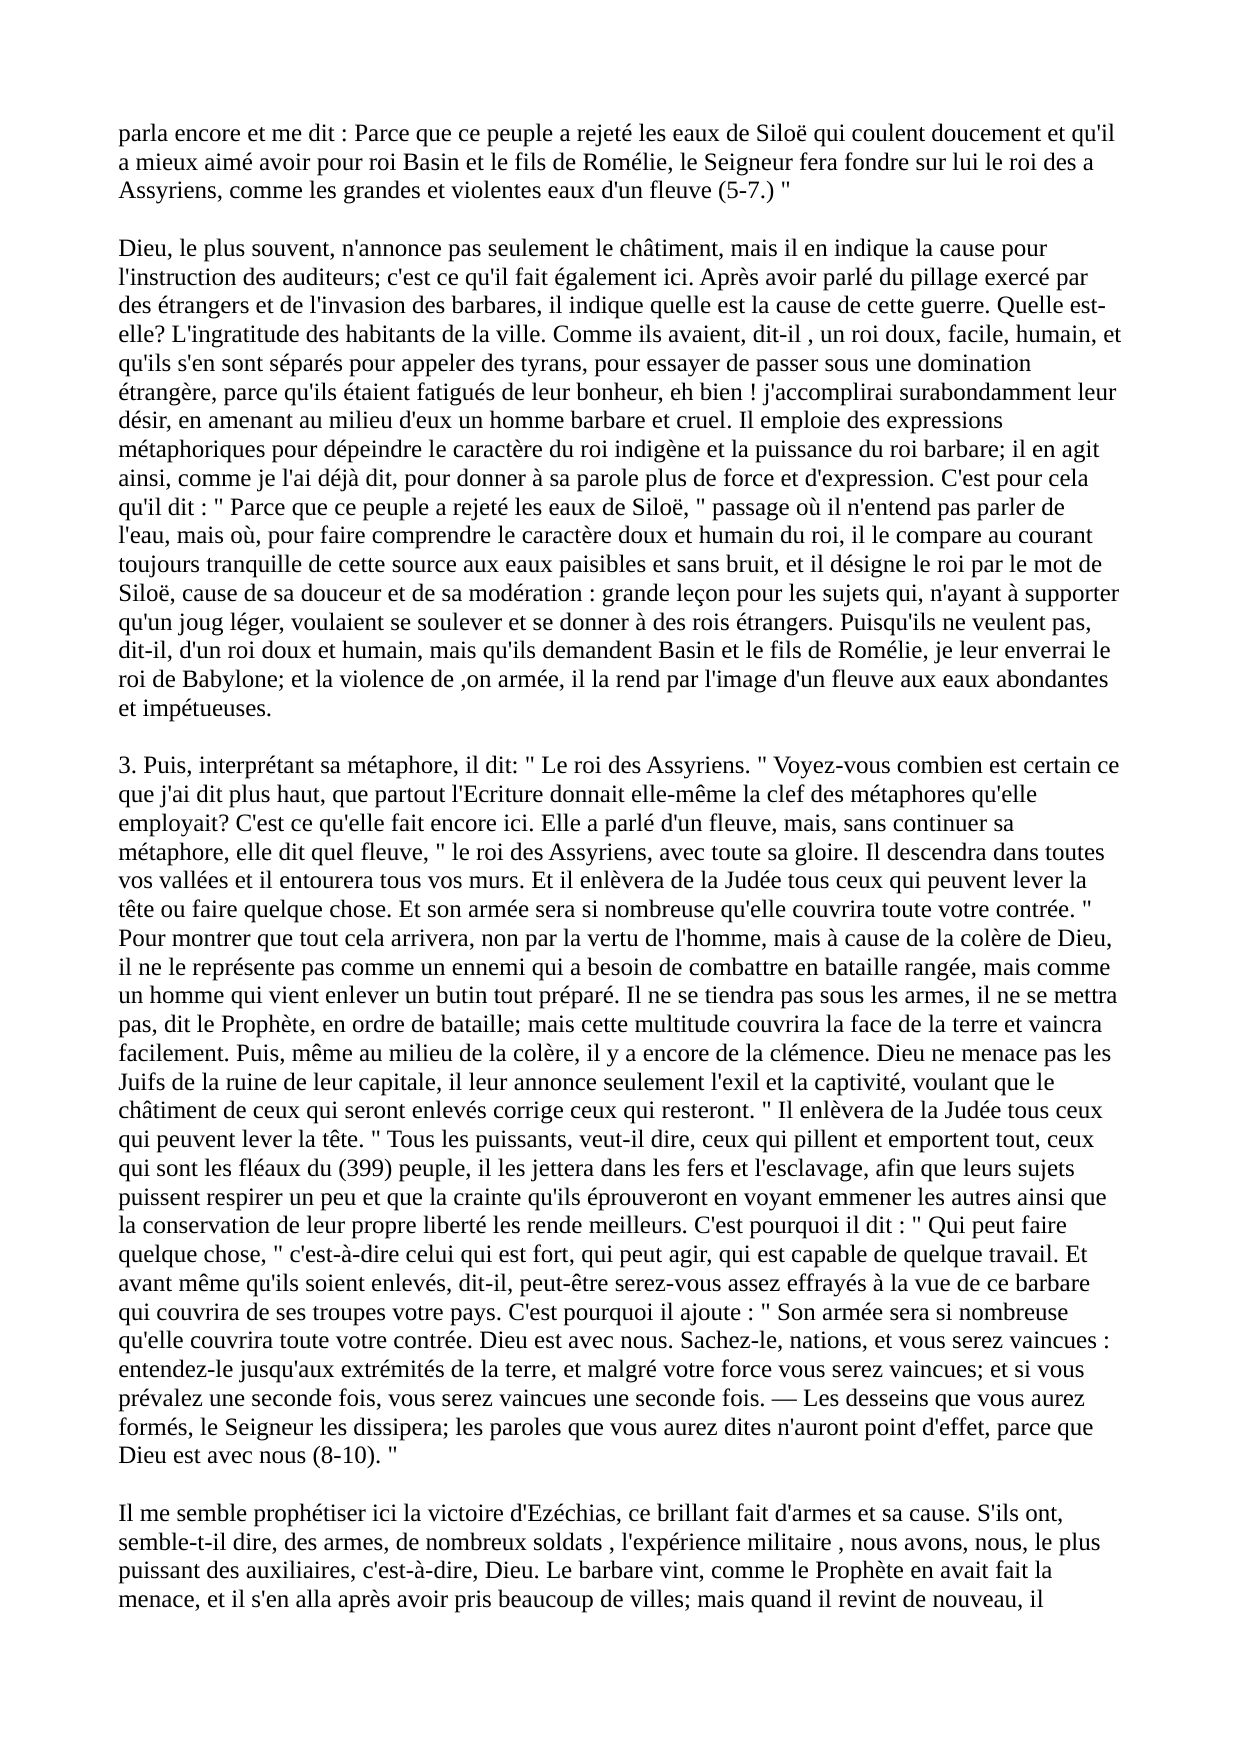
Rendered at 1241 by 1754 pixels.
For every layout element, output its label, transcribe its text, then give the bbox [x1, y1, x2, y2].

text Il me semble prophétiser ici la victoire d'Ezéchias, ce brillant fait d'armes et sa cause. S'ils ont, semble-t-il dire, des armes, de nombreux soldats , l'expérience militaire , nous avons, nous, le plus puissant des auxiliaires, c'est-à-dire, Dieu. Le barbare vint, comme le Prophète en avait fait la menace, et il s'en alla après avoir pris beaucoup de villes; mais quand il revint de nouveau, il [118, 1498, 1122, 1613]
text 3. Puis, interprétant sa métaphore, il dit: " Le roi des Assyriens. " Voyez-vous combien est certain ce que j'ai dit plus haut, que partout l'Ecriture donnait elle-même la clef des métaphores qu'elle employait? C'est ce qu'elle fait encore ici. Elle a parlé d'un fleuve, mais, sans continuer sa métaphore, elle dit quel fleuve, " le roi des Assyriens, avec toute sa gloire. Il descendra dans toutes vos vallées et il entourera tous vos murs. Et il enlèvera de la Judée tous ceux qui peuvent lever la tête ou faire quelque chose. Et son armée sera si nombreuse qu'elle couvrira toute votre contrée. " Pour montrer que tout cela arrivera, non par la vertu de l'homme, mais à cause de la colère de Dieu, il ne le représente pas comme un ennemi qui a besoin de combattre en bataille rangée, mais comme un homme qui vient enlever un butin tout préparé. Il ne se tiendra pas sous les armes, il ne se mettra pas, dit le Prophète, en ordre de bataille; mais cette multitude couvrira la face de la terre et vaincra facilement. Puis, même au milieu de la colère, il y a encore de la clémence. Dieu ne menace pas les Juifs de la ruine de leur capitale, il leur annonce seulement l'exil et la captivité, voulant que le châtiment de ceux qui seront enlevés corrige ceux qui resteront. " Il enlèvera de la Judée tous ceux qui peuvent lever la tête. " Tous les puissants, veut-il dire, ceux qui pillent et emportent tout, ceux qui sont les fléaux du (399) peuple, il les jettera dans les fers et l'esclavage, afin que leurs sujets puissent respirer un peu et que la crainte qu'ils éprouveront en voyant emmener les autres ainsi que la conservation de leur propre liberté les rende meilleurs. C'est pourquoi il dit : " Qui peut faire quelque chose, " c'est-à-dire celui qui est fort, qui peut agir, qui est capable de quelque travail. Et avant même qu'ils soient enlevés, dit-il, peut-être serez-vous assez effrayés à la vue de ce barbare qui couvrira de ses troupes votre pays. C'est pourquoi il ajoute : " Son armée sera si nombreuse qu'elle couvrira toute votre contrée. Dieu est avec nous. Sachez-le, nations, et vous serez vaincues : entendez-le jusqu'aux extrémités de la terre, et malgré votre force vous serez vaincues; et si vous prévalez une seconde fois, vous serez vaincues une seconde fois. — Les desseins que vous aurez formés, le Seigneur les dissipera; les paroles que vous aurez dites n'auront point d'effet, parce que Dieu est avec nous (8-10). " [118, 751, 1122, 1469]
text parla encore et me dit : Parce que ce peuple a rejeté les eaux de Siloë qui coulent doucement et qu'il a mieux aimé avoir pour roi Basin et le fils de Romélie, le Seigneur fera fondre sur lui le roi des a Assyriens, comme les grandes et violentes eaux d'un fleuve (5-7.) " [118, 118, 1122, 204]
text Dieu, le plus souvent, n'annonce pas seulement le châtiment, mais il en indique la cause pour l'instruction des auditeurs; c'est ce qu'il fait également ici. Après avoir parlé du pillage exercé par des étrangers et de l'invasion des barbares, il indique quelle est la cause de cette guerre. Quelle est-elle? L'ingratitude des habitants de la ville. Comme ils avaient, dit-il , un roi doux, facile, humain, et qu'ils s'en sont séparés pour appeler des tyrans, pour essayer de passer sous une domination étrangère, parce qu'ils étaient fatigués de leur bonheur, eh bien ! j'accomplirai surabondamment leur désir, en amenant au milieu d'eux un homme barbare et cruel. Il emploie des expressions métaphoriques pour dépeindre le caractère du roi indigène et la puissance du roi barbare; il en agit ainsi, comme je l'ai déjà dit, pour donner à sa parole plus de force et d'expression. C'est pour cela qu'il dit : " Parce que ce peuple a rejeté les eaux de Siloë, " passage où il n'entend pas parler de l'eau, mais où, pour faire comprendre le caractère doux et humain du roi, il le compare au courant toujours tranquille de cette source aux eaux paisibles et sans bruit, et il désigne le roi par le mot de Siloë, cause de sa douceur et de sa modération : grande leçon pour les sujets qui, n'ayant à supporter qu'un joug léger, voulaient se soulever et se donner à des rois étrangers. Puisqu'ils ne veulent pas, dit-il, d'un roi doux et humain, mais qu'ils demandent Basin et le fils de Romélie, je leur enverrai le roi de Babylone; et la violence de ,on armée, il la rend par l'image d'un fleuve aux eaux abondantes et impétueuses. [118, 233, 1122, 722]
